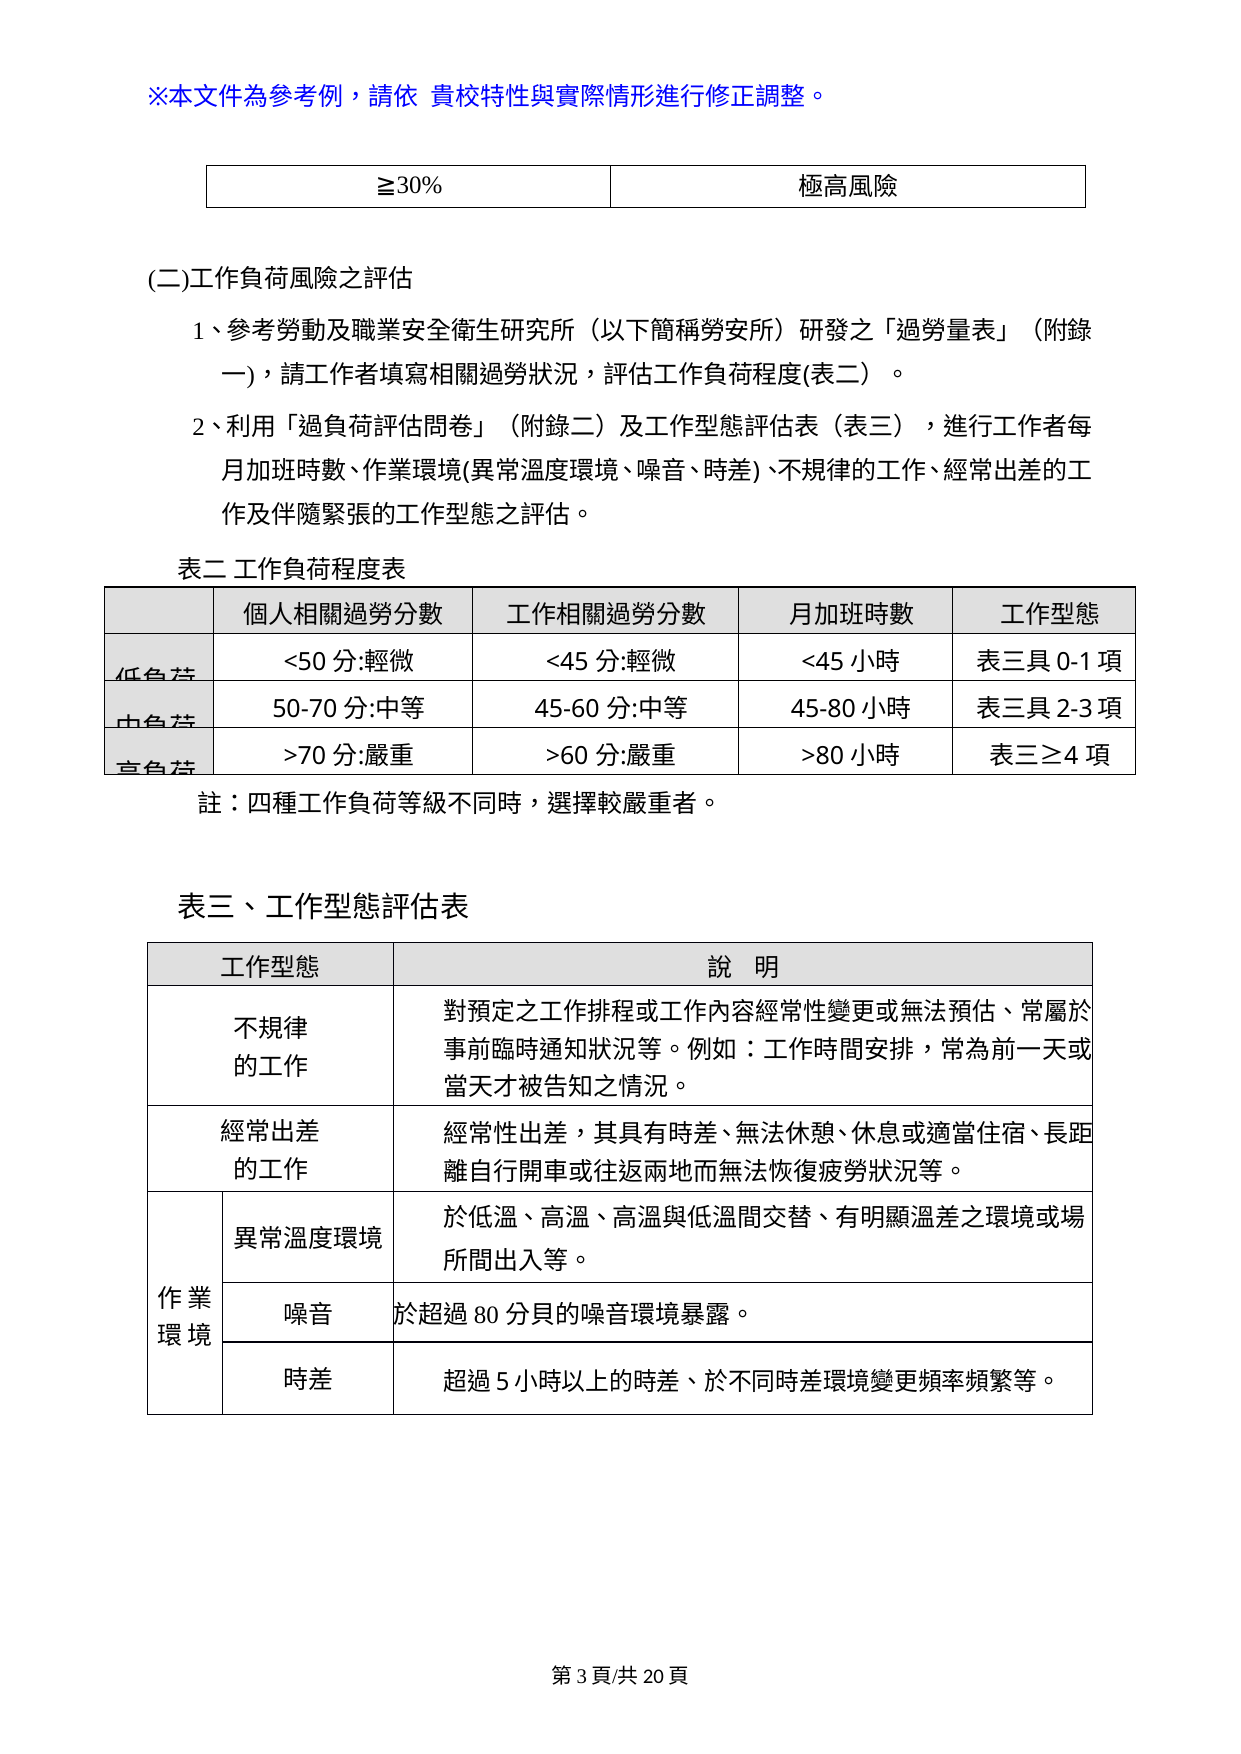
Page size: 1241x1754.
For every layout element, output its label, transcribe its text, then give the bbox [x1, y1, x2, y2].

text 表二 工作負荷程度表 [177, 549, 1092, 586]
table_cell >80 小時 [739, 728, 952, 774]
text 2、利用「過負荷評估問卷」（附錄二）及工作型態評估表（表三），進行工作者每月加班時數、作業環境(異常溫度環境、噪音、時差)、不規律的工作、經常出差的工作及伴隨緊張的工作型態之評估。 [192, 405, 1092, 531]
table_cell <45 小時 [739, 634, 952, 680]
table_cell 噪音 [223, 1283, 393, 1341]
table_header 說 明 [394, 943, 1092, 985]
table_cell 50-70 分:中等 [214, 681, 472, 727]
table_cell 表三≥4 項 [953, 728, 1135, 774]
table_cell 表三具2-3項 [953, 681, 1135, 727]
table_cell 經常出差 的工作 [148, 1106, 393, 1191]
table_header 工作型態 [148, 943, 393, 985]
text 註：四種工作負荷等級不同時，選擇較嚴重者。 [160, 783, 1092, 820]
table_cell 時差 [223, 1343, 393, 1414]
table_cell >60 分:嚴重 [473, 728, 738, 774]
table_cell 對預定之工作排程或工作內容經常性變更或無法預估、常屬於事前臨時通知狀況等。例如：工作時間安排，常為前一天或當天才被告知之情況。 [394, 986, 1092, 1105]
table_header 工作相關過勞分數 [473, 588, 738, 633]
table_cell 低負荷 [105, 634, 213, 680]
text 表三、工作型態評估表 [177, 867, 1092, 942]
text (二)工作負荷風險之評估 [148, 258, 1092, 295]
table_cell 作 業 環 境 [148, 1192, 222, 1414]
table_cell 不規律 的工作 [148, 986, 393, 1105]
table_header 工作型態 [953, 588, 1135, 633]
table_cell 表三具0-1項 [953, 634, 1135, 680]
table_cell 經常性出差，其具有時差、無法休憩、休息或適當住宿、長距離自行開車或往返兩地而無法恢復疲勞狀況等。 [394, 1106, 1092, 1191]
table_header 月加班時數 [739, 588, 952, 633]
text 1、參考勞動及職業安全衛生研究所（以下簡稱勞安所）研發之「過勞量表」（附錄一)，請工作者填寫相關過勞狀況，評估工作負荷程度(表二）。 [192, 309, 1092, 391]
table_header 個人相關過勞分數 [214, 588, 472, 633]
table_cell ≧30% [207, 166, 610, 207]
table_cell 超過5小時以上的時差、於不同時差環境變更頻率頻繁等。 [394, 1343, 1092, 1414]
table_cell 極高風險 [611, 166, 1085, 207]
table_cell 異常溫度環境 [223, 1192, 393, 1282]
table_cell 中負荷 [105, 681, 213, 727]
table_header [105, 588, 213, 633]
table_cell <50 分:輕微 [214, 634, 472, 680]
table_cell <45 分:輕微 [473, 634, 738, 680]
table_cell 45-80小時 [739, 681, 952, 727]
table_cell 45-60 分:中等 [473, 681, 738, 727]
table_cell >70 分:嚴重 [214, 728, 472, 774]
table_cell 於超過 80 分貝的噪音環境暴露。 [394, 1283, 1092, 1341]
table_cell 高負荷 [105, 728, 213, 774]
table_cell 於低溫、高溫、高溫與低溫間交替、有明顯溫差之環境或場所間出入等。 [394, 1192, 1092, 1282]
